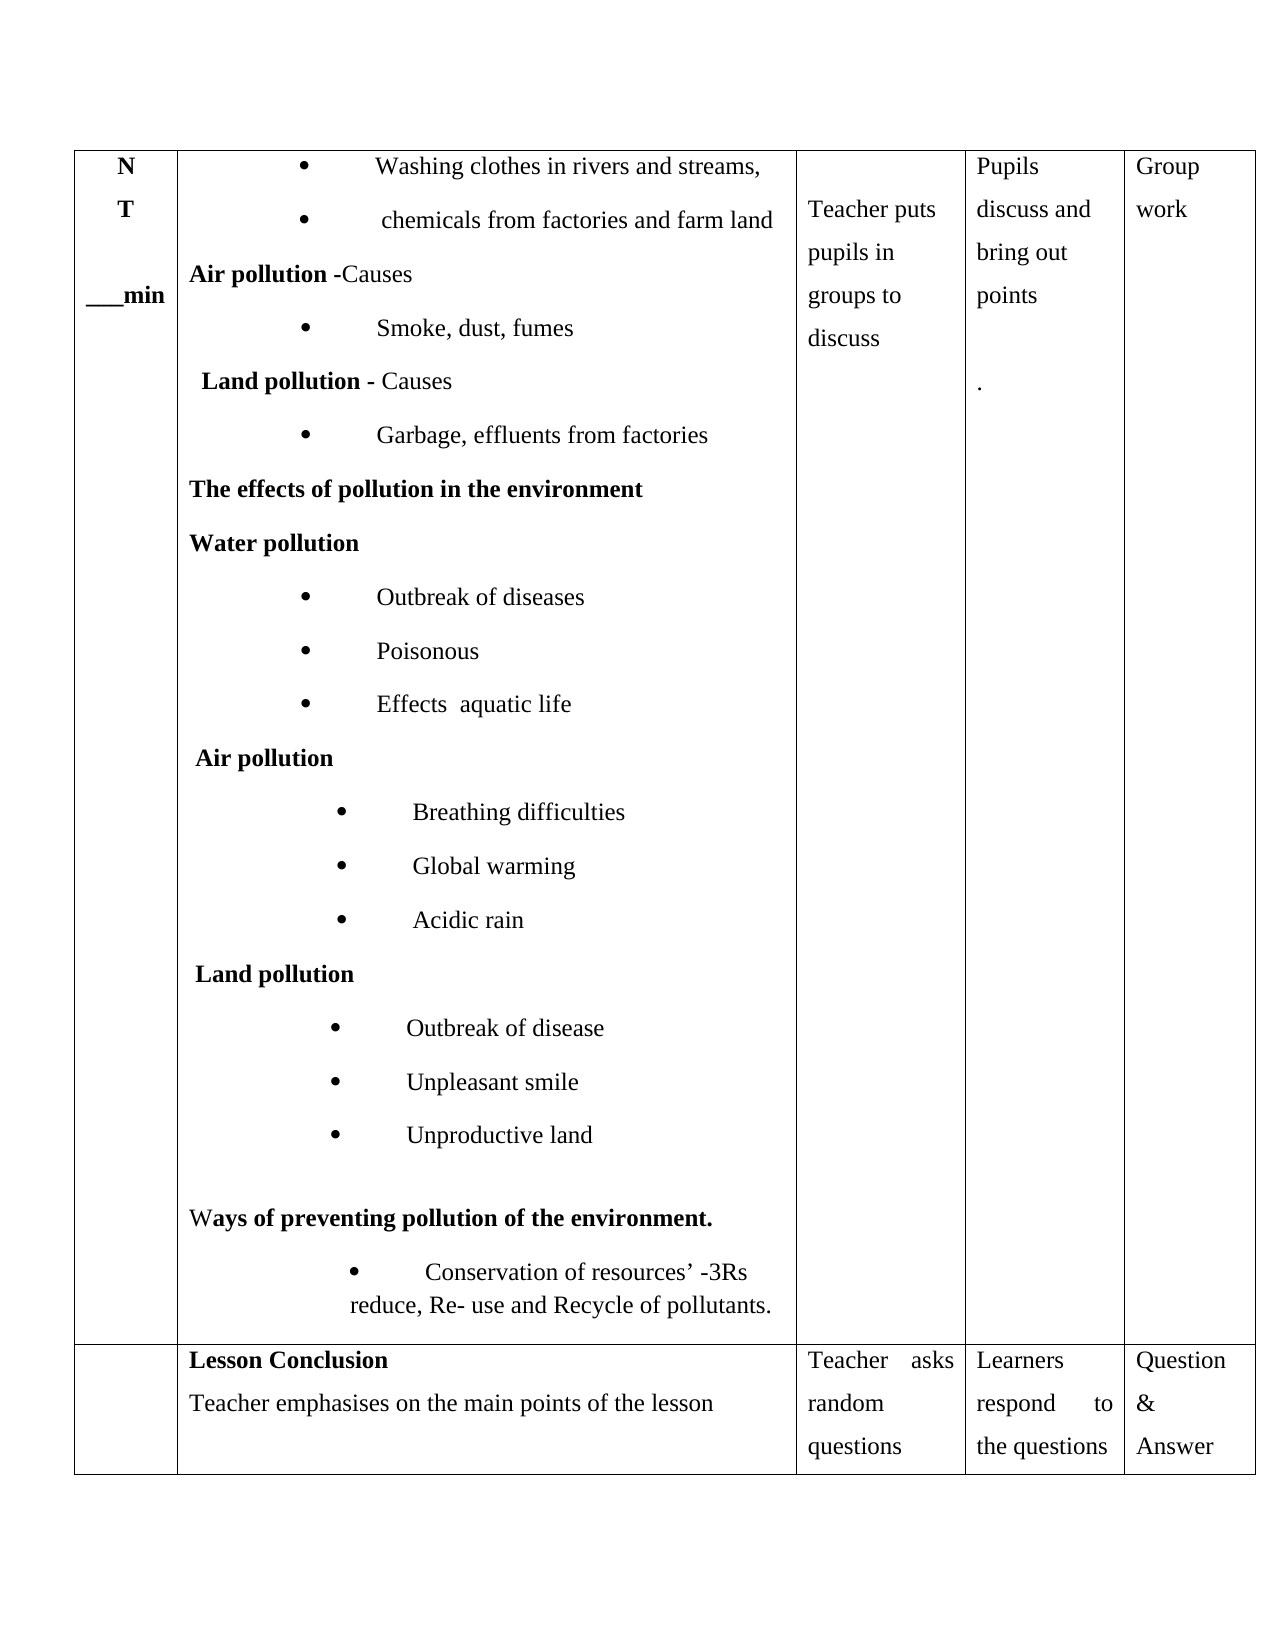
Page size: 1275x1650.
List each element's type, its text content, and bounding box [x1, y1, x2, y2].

table_cell Learners respond to the questions [966, 1345, 1124, 1474]
table_cell Different types of pollution to the environment. Water pollution Air pollution Land pollution Causes of pollution to the environment Water pollution- Causes Untreated sewage Washing clothes in rivers and streams, chemicals from factories and farm land Air pollution -Causes Smoke, dust, fumes Land pollution - Causes Garbage, effluents from factories The effects of pollution in the environment Water pollution Outbreak of diseases Poisonous Effects aquatic life Air pollution Breathing difficulties Global warming Acidic rain Land pollution Outbreak of disease Unpleasant smile Unproductive land Ways of preventing pollution of the environment. Conservation of resources’ -3Rs reduce, Re- use and Recycle of pollutants. [178, 151, 796, 1344]
table_cell [75, 1345, 177, 1474]
table_cell Teacher asks random questions [797, 1345, 965, 1474]
table_cell Lesson Conclusion Teacher emphasises on the main points of the lesson [178, 1345, 796, 1474]
table_cell Teacher puts pupils in groups to discuss [797, 151, 965, 1344]
table_cell Pupils discuss and bring out points . [966, 151, 1124, 1344]
table_cell Question & Answer [1125, 1345, 1255, 1474]
table_cell Group work [1125, 151, 1255, 1344]
table_cell N T ___min [75, 151, 177, 1344]
